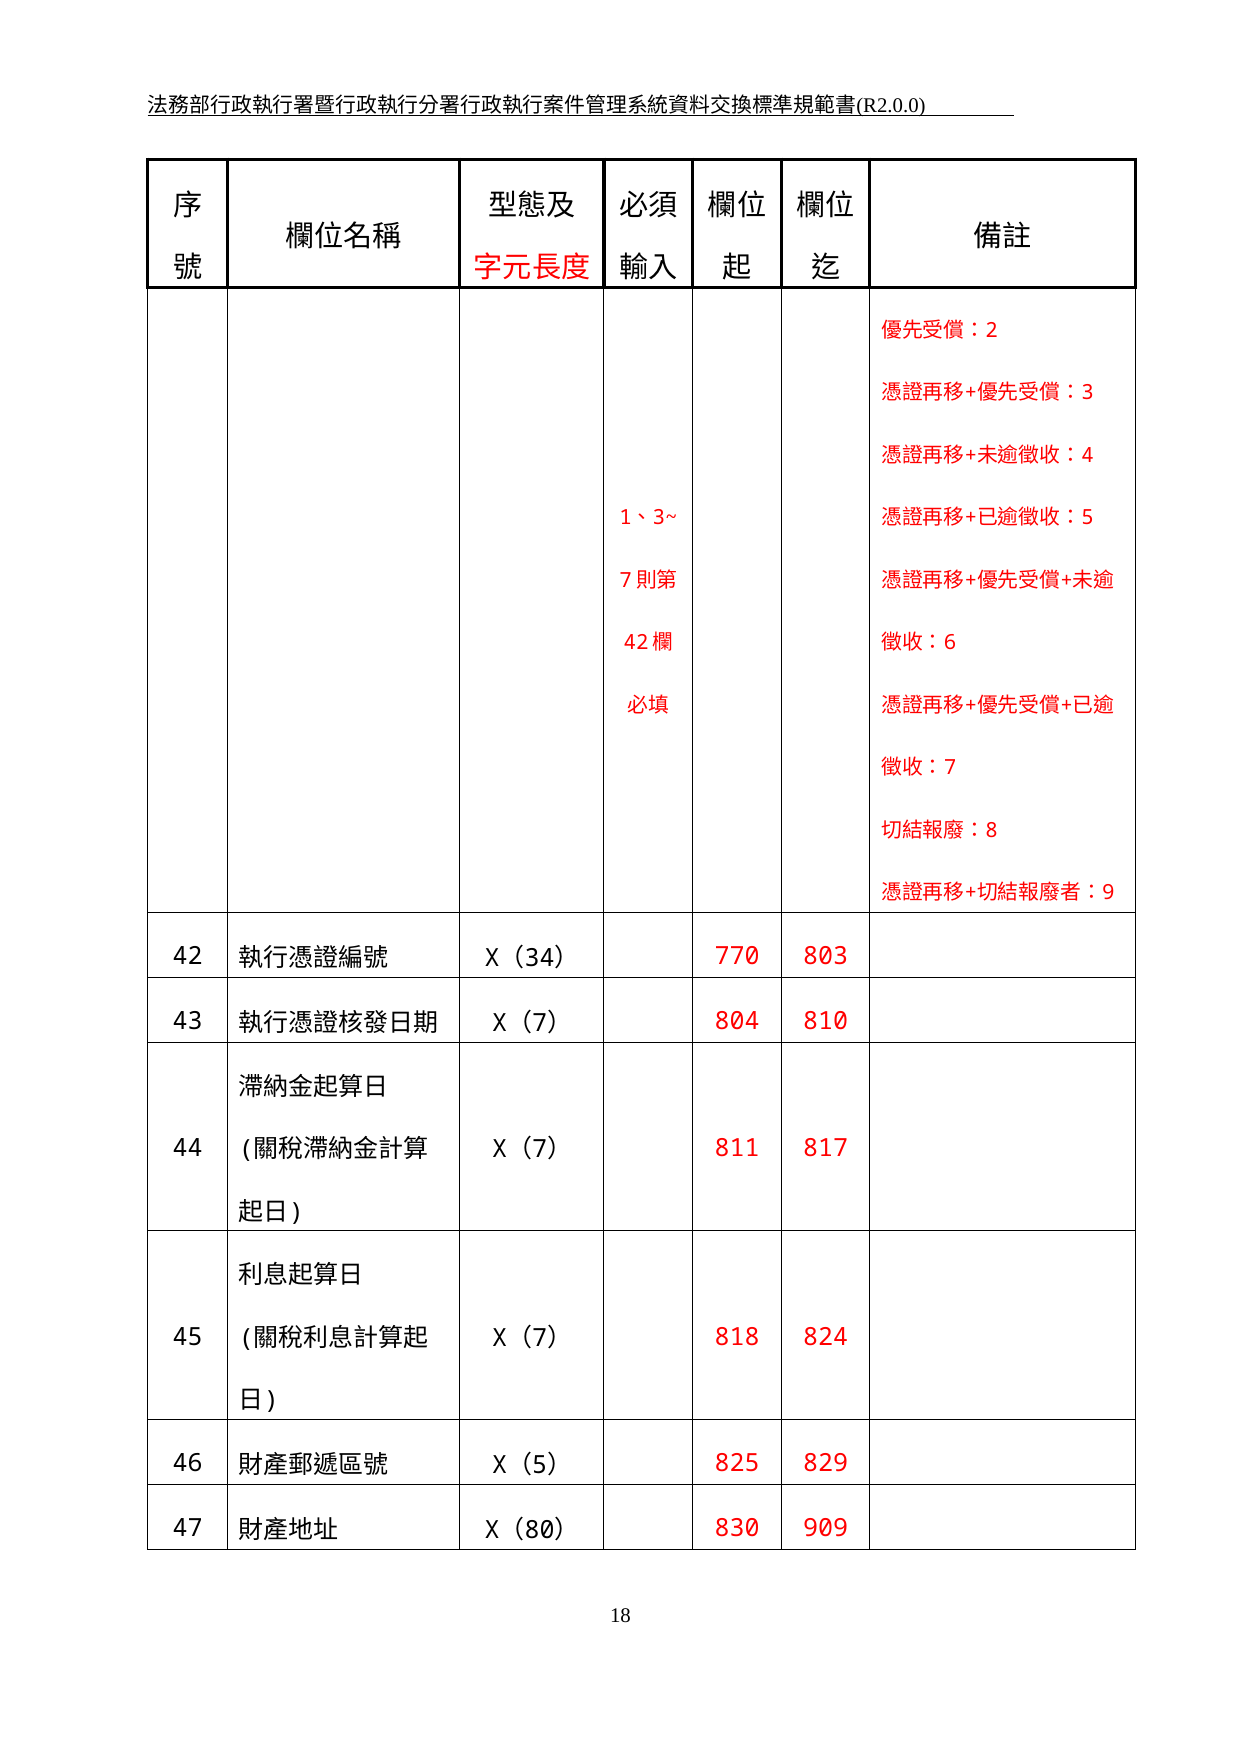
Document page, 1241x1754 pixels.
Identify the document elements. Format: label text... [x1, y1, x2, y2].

table_cell 909 [782, 1485, 869, 1549]
table_cell X（7） [460, 978, 603, 1042]
table_cell 財產郵遞區號 [228, 1420, 459, 1484]
table_cell [604, 1231, 692, 1419]
table_cell [604, 978, 692, 1042]
table_cell [460, 289, 603, 912]
table_cell 滯納金起算日 (關稅滯納金計算起日) [228, 1043, 459, 1230]
table_cell X（7） [460, 1043, 603, 1230]
table_cell 818 [693, 1231, 781, 1419]
table_cell [228, 289, 459, 912]
table_cell 優先受償：2 憑證再移+優先受償：3 憑證再移+未逾徵收：4 憑證再移+已逾徵收：5 憑證再移+優先受償+未逾徵收：6 憑證再移+優先受償+已逾徵收：7 切結報廢：8 憑證再移+切結報廢者：9 [870, 289, 1135, 912]
table_cell X（80） [460, 1485, 603, 1549]
table_cell X（5） [460, 1420, 603, 1484]
table_cell 824 [782, 1231, 869, 1419]
table_header 備註 [871, 161, 1134, 286]
table_header 必須 輸入 [606, 161, 691, 286]
table_cell [870, 1420, 1135, 1484]
table_cell 803 [782, 913, 869, 977]
table_cell [870, 978, 1135, 1042]
table_cell [604, 1420, 692, 1484]
table_cell [604, 1043, 692, 1230]
table_header 序號 [149, 161, 226, 286]
table_cell 817 [782, 1043, 869, 1230]
table_cell 829 [782, 1420, 869, 1484]
table_cell [870, 1485, 1135, 1549]
table_header 型態及 字元長度 [461, 161, 602, 286]
table_cell 810 [782, 978, 869, 1042]
table_cell 46 [148, 1420, 227, 1484]
table_cell 811 [693, 1043, 781, 1230]
table_cell [870, 913, 1135, 977]
table_cell [870, 1043, 1135, 1230]
table_cell X（34） [460, 913, 603, 977]
table_cell [604, 1485, 692, 1549]
table_cell [148, 289, 227, 912]
table_cell [693, 289, 781, 912]
table_cell 825 [693, 1420, 781, 1484]
table_cell 42 [148, 913, 227, 977]
table_header 欄位名稱 [229, 161, 458, 286]
table_cell 830 [693, 1485, 781, 1549]
table_cell 770 [693, 913, 781, 977]
table_cell 45 [148, 1231, 227, 1419]
table_cell 執行憑證編號 [228, 913, 459, 977]
table_cell 44 [148, 1043, 227, 1230]
table_cell [782, 289, 869, 912]
table_cell 47 [148, 1485, 227, 1549]
table_cell 1、3~7則第42欄必填 [604, 289, 692, 912]
table_cell 利息起算日 (關稅利息計算起日) [228, 1231, 459, 1419]
table_cell [870, 1231, 1135, 1419]
table_header 欄位 迄 [783, 161, 868, 286]
table_cell 執行憑證核發日期 [228, 978, 459, 1042]
table_cell X（7） [460, 1231, 603, 1419]
table_cell 43 [148, 978, 227, 1042]
table_header 欄位 起 [694, 161, 780, 286]
table_cell 804 [693, 978, 781, 1042]
table_cell [604, 913, 692, 977]
table_cell 財產地址 [228, 1485, 459, 1549]
